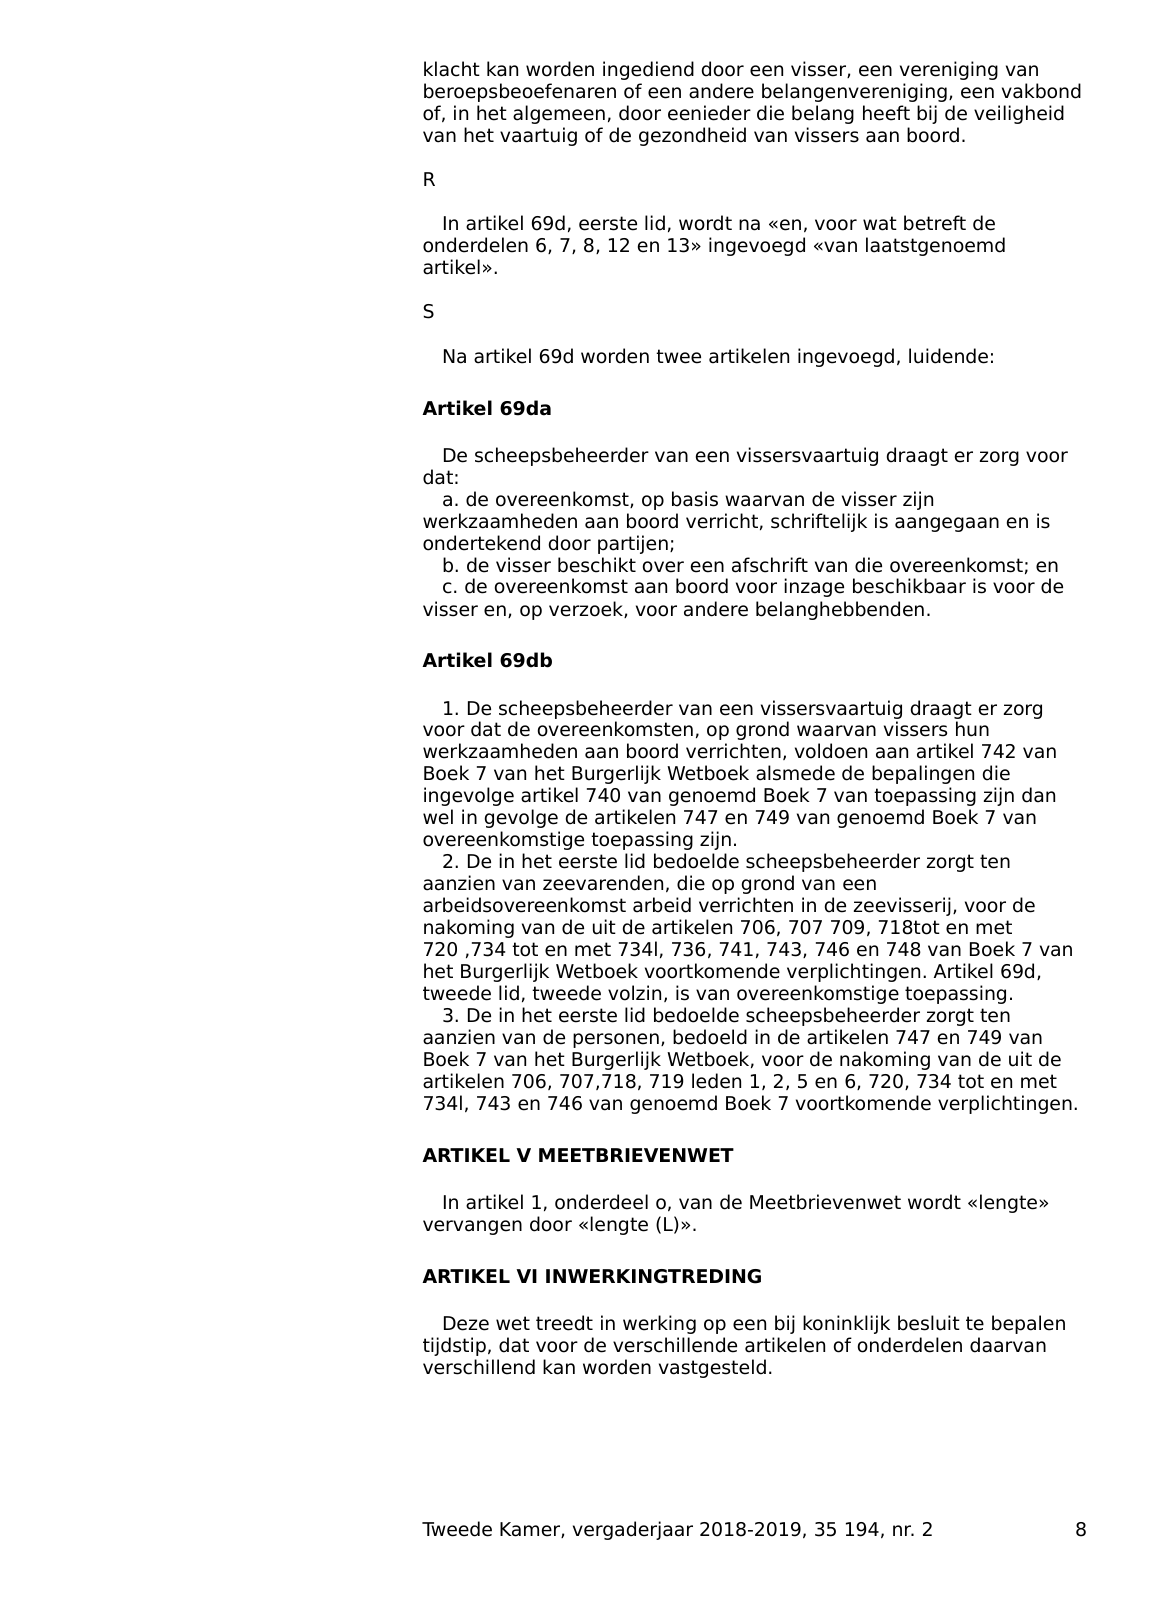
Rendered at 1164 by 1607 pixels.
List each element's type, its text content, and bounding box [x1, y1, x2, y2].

text 3. De in het eerste lid bedoelde scheepsbeheerder zorgt ten aanzien van de personen, bedoeld in de artikelen 747 en 749 van Boek 7 van het Burgerlijk Wetboek, voor de nakoming van de uit de artikelen 706, 707,718, 719 leden 1, 2, 5 en 6, 720, 734 tot en met 734l, 743 en 746 van genoemd Boek 7 voortkomende verplichtingen. [422, 1005, 1087, 1115]
text b. de visser beschikt over een afschrift van die overeenkomst; en [422, 554, 1087, 576]
text In artikel 1, onderdeel o, van de Meetbrievenwet wordt «lengte» vervangen door «lengte (L)». [422, 1192, 1087, 1236]
text In artikel 69d, eerste lid, wordt na «en, voor wat betreft de onderdelen 6, 7, 8, 12 en 13» ingevoegd «van laatstgenoemd artikel». [422, 213, 1087, 279]
text c. de overeenkomst aan boord voor inzage beschikbaar is voor de visser en, op verzoek, voor andere belanghebbenden. [422, 576, 1087, 620]
text R [422, 169, 1087, 191]
text 2. De in het eerste lid bedoelde scheepsbeheerder zorgt ten aanzien van zeevarenden, die op grond van een arbeidsovereenkomst arbeid verrichten in de zeevisserij, voor de nakoming van de uit de artikelen 706, 707 709, 718tot en met 720 ,734 tot en met 734l, 736, 741, 743, 746 en 748 van Boek 7 van het Burgerlijk Wetboek voortkomende verplichtingen. Artikel 69d, tweede lid, tweede volzin, is van overeenkomstige toepassing. [422, 851, 1087, 1005]
subtitle ARTIKEL V MEETBRIEVENWET [422, 1145, 1087, 1167]
text Deze wet treedt in werking op een bij koninklijk besluit te bepalen tijdstip, dat voor de verschillende artikelen of onderdelen daarvan verschillend kan worden vastgesteld. [422, 1313, 1087, 1379]
text S [422, 301, 1087, 323]
text 1. De scheepsbeheerder van een vissersvaartuig draagt er zorg voor dat de overeenkomsten, op grond waarvan vissers hun werkzaamheden aan boord verrichten, voldoen aan artikel 742 van Boek 7 van het Burgerlijk Wetboek alsmede de bepalingen die ingevolge artikel 740 van genoemd Boek 7 van toepassing zijn dan wel in gevolge de artikelen 747 en 749 van genoemd Boek 7 van overeenkomstige toepassing zijn. [422, 697, 1087, 851]
subtitle Artikel 69db [422, 650, 1087, 672]
text Na artikel 69d worden twee artikelen ingevoegd, luidende: [422, 346, 1087, 368]
text De scheepsbeheerder van een vissersvaartuig draagt er zorg voor dat: [422, 444, 1087, 488]
subtitle Artikel 69da [422, 398, 1087, 419]
text klacht kan worden ingediend door een visser, een vereniging van beroepsbeoefenaren of een andere belangenvereniging, een vakbond of, in het algemeen, door eenieder die belang heeft bij de veiligheid van het vaartuig of de gezondheid van vissers aan boord. [422, 59, 1087, 147]
text a. de overeenkomst, op basis waarvan de visser zijn werkzaamheden aan boord verricht, schriftelijk is aangegaan en is ondertekend door partijen; [422, 488, 1087, 554]
subtitle ARTIKEL VI INWERKINGTREDING [422, 1266, 1087, 1288]
